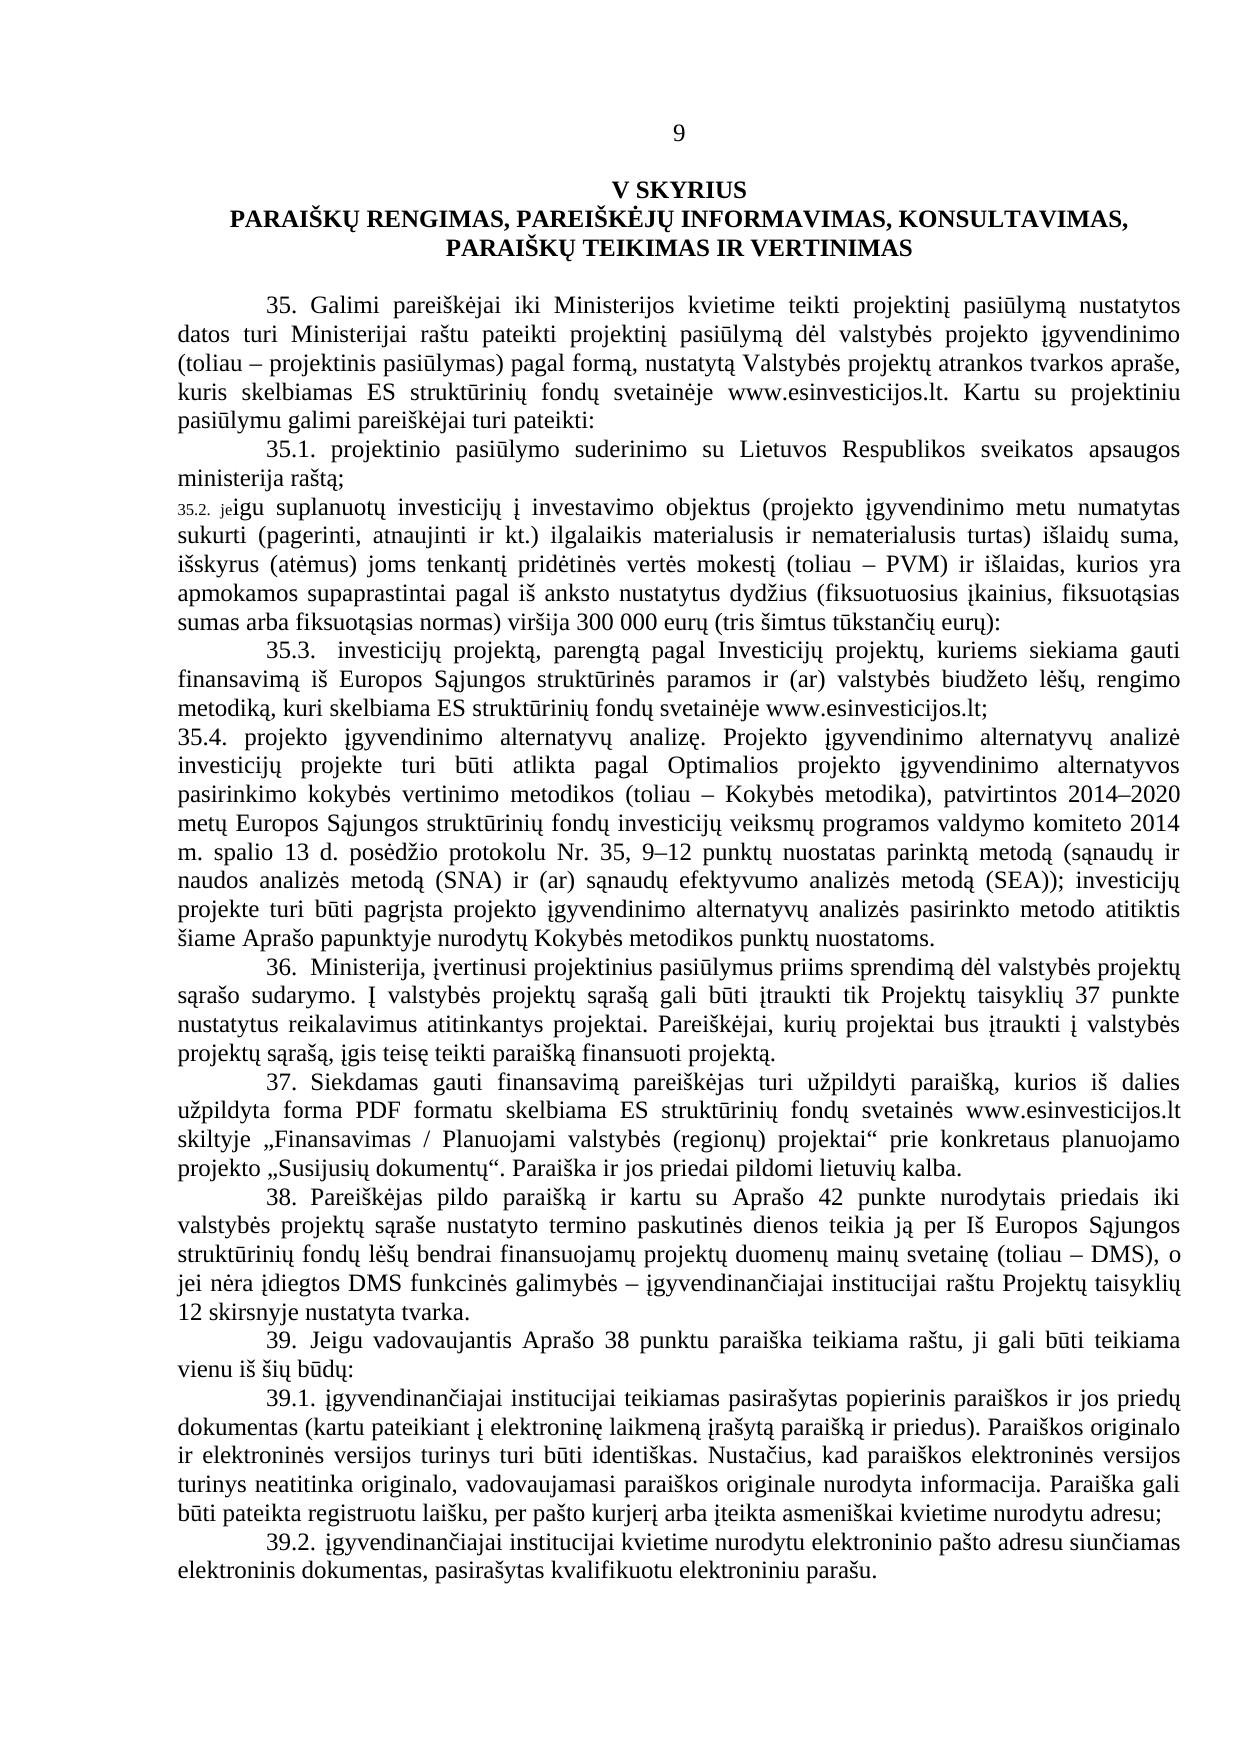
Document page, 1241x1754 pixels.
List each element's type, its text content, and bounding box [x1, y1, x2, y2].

text 35. Galimi pareiškėjai iki Ministerijos kvietime teikti projektinį pasiūlymą nustatytos datos turi Ministerijai raštu pateikti projektinį pasiūlymą dėl valstybės projekto įgyvendinimo (toliau – projektinis pasiūlymas) pagal formą, nustatytą Valstybės projektų atrankos tvarkos apraše, kuris skelbiamas ES struktūrinių fondų svetainėje www.esinvesticijos.lt. Kartu su projektiniu pasiūlymu galimi pareiškėjai turi pateikti: [177, 290, 1181, 434]
text 36. Ministerija, įvertinusi projektinius pasiūlymus priims sprendimą dėl valstybės projektų sąrašo sudarymo. Į valstybės projektų sąrašą gali būti įtraukti tik Projektų taisyklių 37 punkte nustatytus reikalavimus atitinkantys projektai. Pareiškėjai, kurių projektai bus įtraukti į valstybės projektų sąrašą, įgis teisę teikti paraišką finansuoti projektą. [177, 952, 1181, 1067]
text 35.4. projekto įgyvendinimo alternatyvų analizę. Projekto įgyvendinimo alternatyvų analizė investicijų projekte turi būti atlikta pagal Optimalios projekto įgyvendinimo alternatyvos pasirinkimo kokybės vertinimo metodikos (toliau – Kokybės metodika), patvirtintos 2014–2020 metų Europos Sąjungos struktūrinių fondų investicijų veiksmų programos valdymo komiteto 2014 m. spalio 13 d. posėdžio protokolu Nr. 35, 9–12 punktų nuostatas parinktą metodą (sąnaudų ir naudos analizės metodą (SNA) ir (ar) sąnaudų efektyvumo analizės metodą (SEA)); investicijų projekte turi būti pagrįsta projekto įgyvendinimo alternatyvų analizės pasirinkto metodo atitiktis šiame Aprašo papunktyje nurodytų Kokybės metodikos punktų nuostatoms. [177, 722, 1181, 952]
text 39.2. įgyvendinančiajai institucijai kvietime nurodytu elektroninio pašto adresu siunčiamas elektroninis dokumentas, pasirašytas kvalifikuotu elektroniniu parašu. [177, 1527, 1181, 1584]
text 35.2. jeigu suplanuotų investicijų į investavimo objektus (projekto įgyvendinimo metu numatytas sukurti (pagerinti, atnaujinti ir kt.) ilgalaikis materialusis ir nematerialusis turtas) išlaidų suma, išskyrus (atėmus) joms tenkantį pridėtinės vertės mokestį (toliau – PVM) ir išlaidas, kurios yra apmokamos supaprastintai pagal iš anksto nustatytus dydžius (fiksuotuosius įkainius, fiksuotąsias sumas arba fiksuotąsias normas) viršija 300 000 eurų (tris šimtus tūkstančių eurų): [177, 492, 1181, 635]
text 39.1. įgyvendinančiajai institucijai teikiamas pasirašytas popierinis paraiškos ir jos priedų dokumentas (kartu pateikiant į elektroninę laikmeną įrašytą paraišką ir priedus). Paraiškos originalo ir elektroninės versijos turinys turi būti identiškas. Nustačius, kad paraiškos elektroninės versijos turinys neatitinka originalo, vadovaujamasi paraiškos originale nurodyta informacija. Paraiška gali būti pateikta registruotu laišku, per pašto kurjerį arba įteikta asmeniškai kvietime nurodytu adresu; [177, 1383, 1181, 1527]
text 37. Siekdamas gauti finansavimą pareiškėjas turi užpildyti paraišką, kurios iš dalies užpildyta forma PDF formatu skelbiama ES struktūrinių fondų svetainės www.esinvesticijos.lt skiltyje „Finansavimas / Planuojami valstybės (regionų) projektai“ prie konkretaus planuojamo projekto „Susijusių dokumentų“. Paraiška ir jos priedai pildomi lietuvių kalba. [177, 1067, 1181, 1182]
text 38. Pareiškėjas pildo paraišką ir kartu su Aprašo 42 punkte nurodytais priedais iki valstybės projektų sąraše nustatyto termino paskutinės dienos teikia ją per Iš Europos Sąjungos struktūrinių fondų lėšų bendrai finansuojamų projektų duomenų mainų svetainę (toliau – DMS), o jei nėra įdiegtos DMS funkcinės galimybės – įgyvendinančiajai institucijai raštu Projektų taisyklių 12 skirsnyje nustatyta tvarka. [177, 1182, 1181, 1325]
text 39. Jeigu vadovaujantis Aprašo 38 punktu paraiška teikiama raštu, ji gali būti teikiama vienu iš šių būdų: [177, 1325, 1181, 1383]
text PARAIŠKŲ RENGIMAS, PAREIŠKĖJŲ INFORMAVIMAS, KONSULTAVIMAS, PARAIŠKŲ TEIKIMAS IR VERTINIMAS [177, 204, 1181, 262]
text 35.1. projektinio pasiūlymo suderinimo su Lietuvos Respublikos sveikatos apsaugos ministerija raštą; [177, 434, 1181, 492]
text V SKYRIUS [177, 175, 1181, 204]
text 35.3. investicijų projektą, parengtą pagal Investicijų projektų, kuriems siekiama gauti finansavimą iš Europos Sąjungos struktūrinės paramos ir (ar) valstybės biudžeto lėšų, rengimo metodiką, kuri skelbiama ES struktūrinių fondų svetainėje www.esinvesticijos.lt; [177, 635, 1181, 722]
